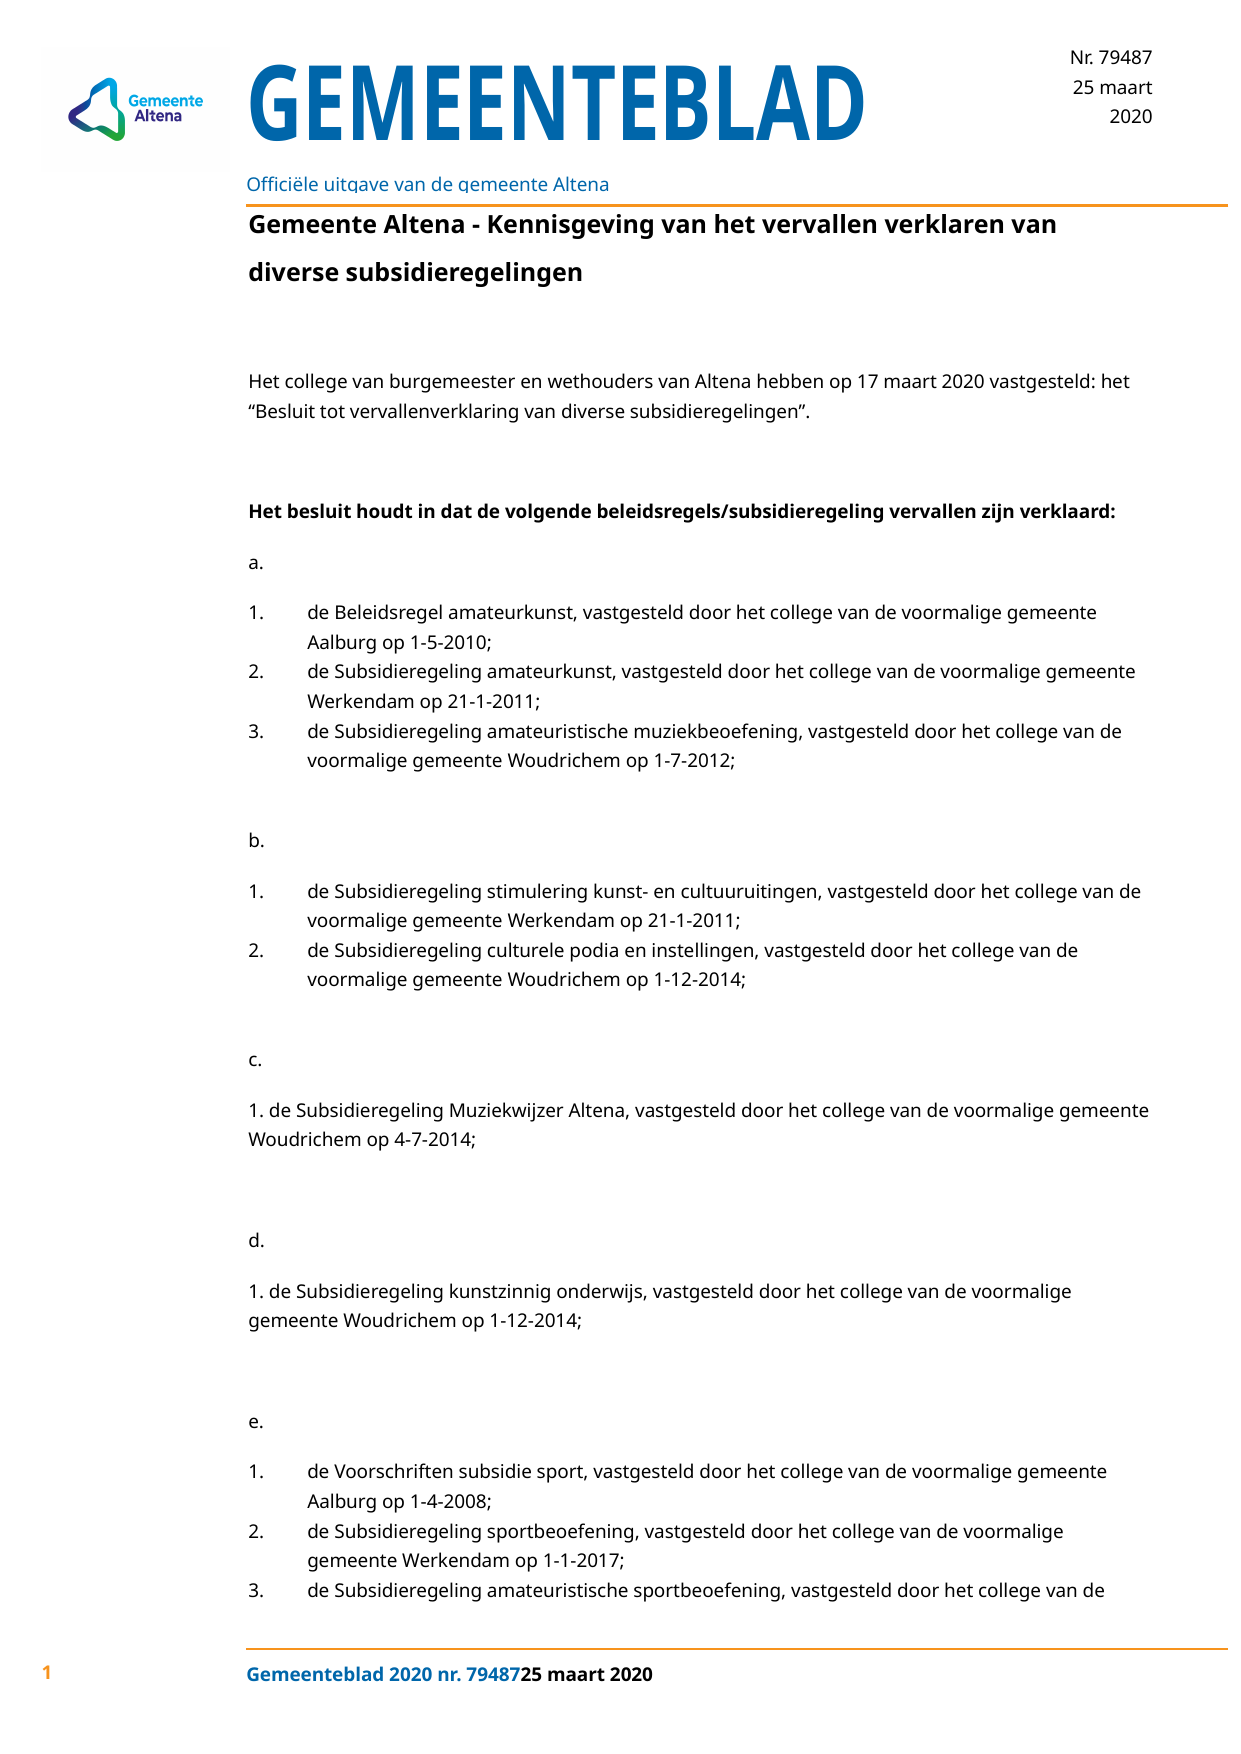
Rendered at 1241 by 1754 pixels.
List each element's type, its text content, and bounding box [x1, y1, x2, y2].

list de Beleidsregel amateurkunst, vastgesteld door het college van de voormalige gemeente Aalburg op 1-5-2010; [248, 599, 1152, 655]
list de Subsidieregeling amateuristische muziekbeoefening, vastgesteld door het college van de voormalige gemeente Woudrichem op 1-7-2012; [248, 718, 1152, 773]
list de Subsidieregeling amateurkunst, vastgesteld door het college van de voormalige gemeente Werkendam op 21-1-2011; [248, 659, 1152, 714]
text c. [248, 1047, 1152, 1072]
text a. [248, 549, 1152, 575]
text d. [248, 1227, 1152, 1253]
list de Subsidieregeling culturele podia en instellingen, vastgesteld door het college van de voormalige gemeente Woudrichem op 1-12-2014; [248, 937, 1152, 992]
list de Subsidieregeling sportbeoefening, vastgesteld door het college van de voormalige gemeente Werkendam op 1-1-2017; [248, 1518, 1152, 1573]
text Het college van burgemeester en wethouders van Altena hebben op 17 maart 2020 vastgesteld: het “Besluit tot vervallenverklaring van diverse subsidieregelingen”. [248, 368, 1152, 424]
list de Subsidieregeling amateuristische sportbeoefening, vastgesteld door het college van de [248, 1577, 1152, 1603]
text b. [248, 827, 1152, 853]
text 1. de Subsidieregeling Muziekwijzer Altena, vastgesteld door het college van de voormalige gemeente Woudrichem op 4-7-2014; [248, 1097, 1152, 1152]
list de Subsidieregeling stimulering kunst- en cultuuruitingen, vastgesteld door het college van de voormalige gemeente Werkendam op 21-1-2011; [248, 878, 1152, 933]
text 1. de Subsidieregeling kunstzinnig onderwijs, vastgesteld door het college van de voormalige gemeente Woudrichem op 1-12-2014; [248, 1278, 1152, 1333]
list de Voorschriften subsidie sport, vastgesteld door het college van de voormalige gemeente Aalburg op 1-4-2008; [248, 1459, 1152, 1514]
picture [41, 47, 231, 172]
text e. [248, 1408, 1152, 1434]
text Het besluit houdt in dat de volgende beleidsregels/subsidieregeling vervallen zijn verklaard: [248, 499, 1152, 524]
text Gemeente Altena - Kennisgeving van het vervallen verklaren van diverse subsidieregelingen [248, 207, 1152, 288]
